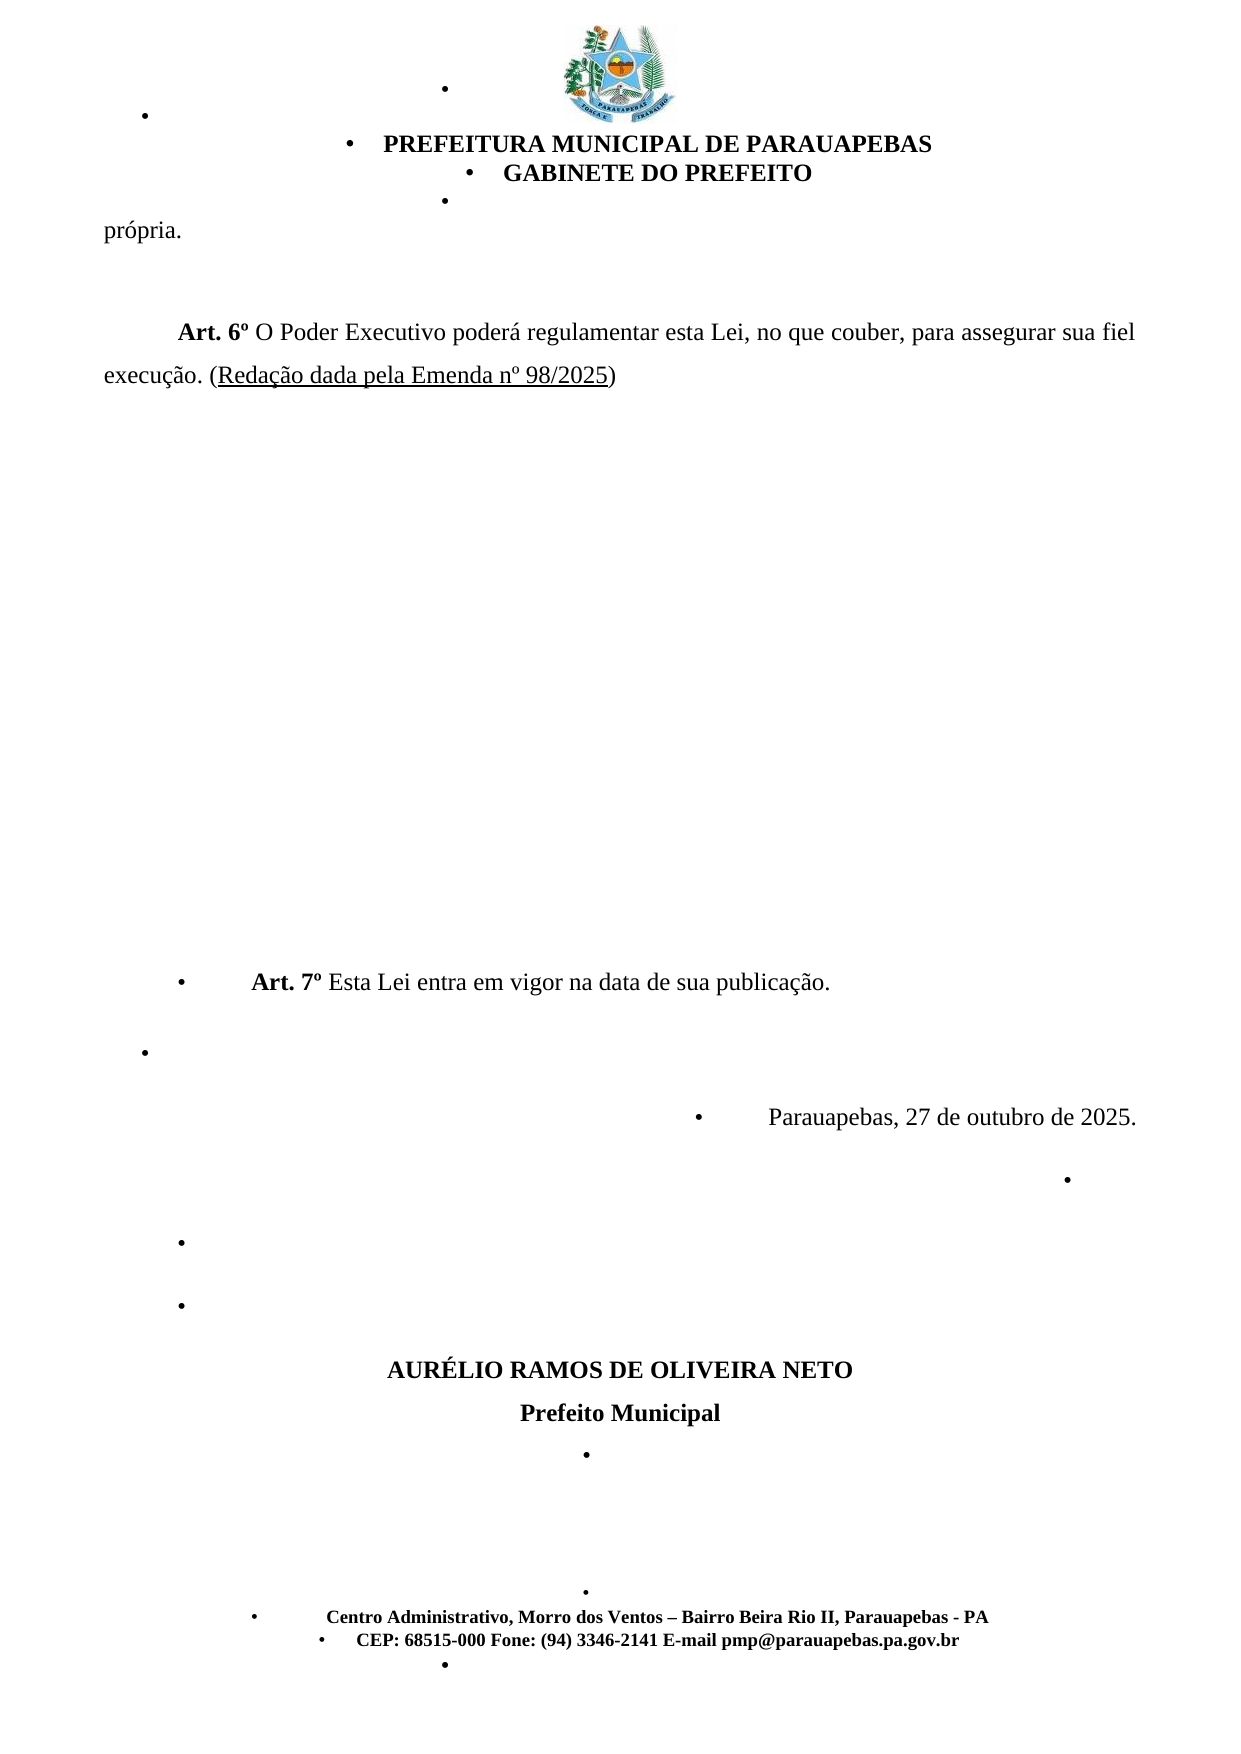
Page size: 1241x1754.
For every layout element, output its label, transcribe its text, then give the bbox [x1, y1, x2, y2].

picture [563, 25, 677, 124]
list Parauapebas, 27 de outubro de 2025. [103, 1102, 1137, 1131]
list Art. 7º Esta Lei entra em vigor na data de sua publicação. [103, 967, 1137, 996]
text AURÉLIO RAMOS DE OLIVEIRA NETO [103, 1355, 1137, 1383]
text própria. [103, 215, 1137, 244]
text Prefeito Municipal [103, 1398, 1137, 1427]
text Art. 6º O Poder Executivo poderá regulamentar esta Lei, no que couber, para assegurar sua fiel execução. (Redação dada pela Emenda nº 98/2025) [103, 317, 1137, 389]
